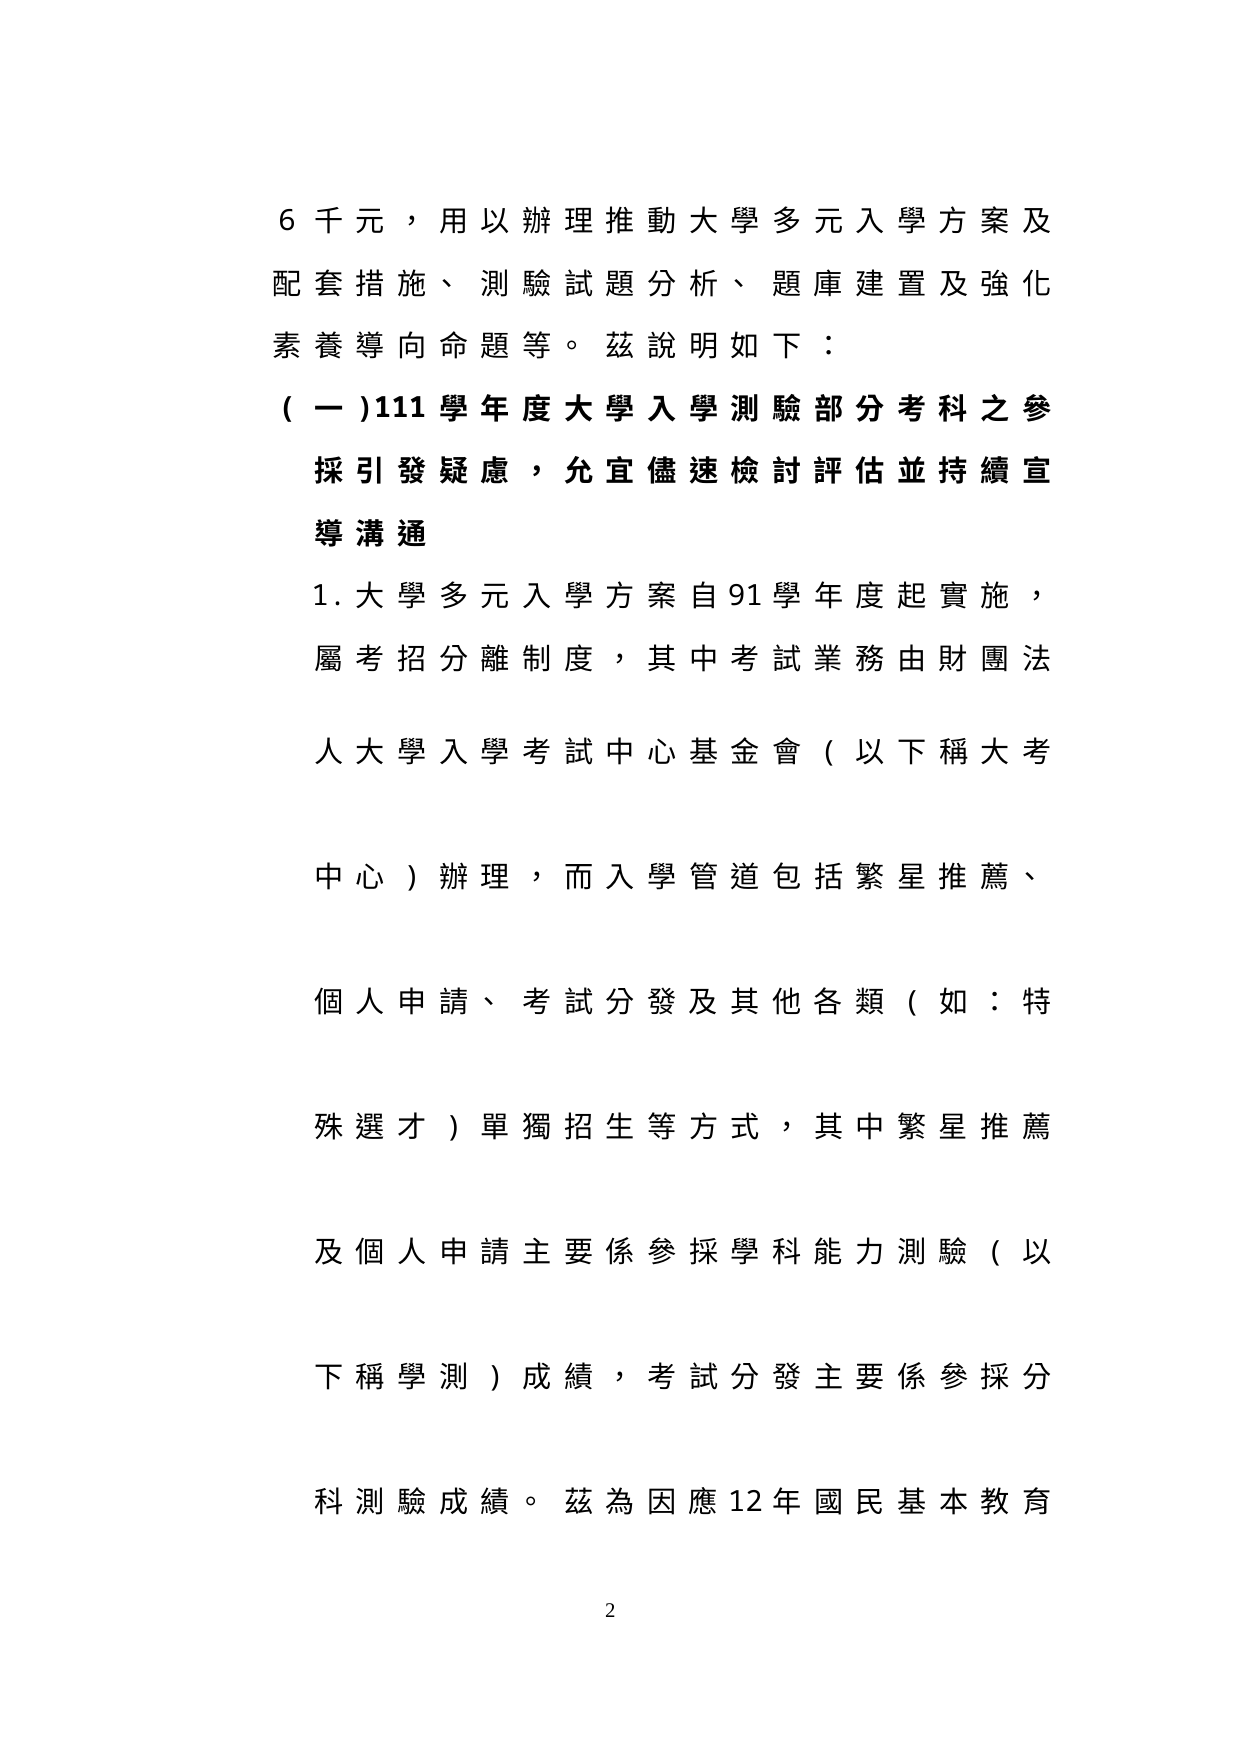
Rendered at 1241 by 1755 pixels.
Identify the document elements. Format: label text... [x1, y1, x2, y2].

text (一)111學年度大學入學測驗部分考科之參採引發疑慮，允宜儘速檢討評估並持續宣導溝通 [242, 365, 1058, 552]
text 1.大學多元入學方案自91學年度起實施，屬考招分離制度，其中考試業務由財團法人大學入學考試中心基金會(以下稱大考中心)辦理，而入學管道包括繁星推薦、個人申請、考試分發及其他各類(如：特殊選才)單獨招生等方式，其中繁星推薦及個人申請主要係參採學科能力測驗(以下稱學測)成績，考試分發主要係參採分科測驗成績。茲為因應12年國民基本教育 [271, 552, 1058, 1552]
text 6千元，用以辦理推動大學多元入學方案及配套措施、測驗試題分析、題庫建置及強化素養導向命題等。茲說明如下： [242, 177, 1058, 365]
